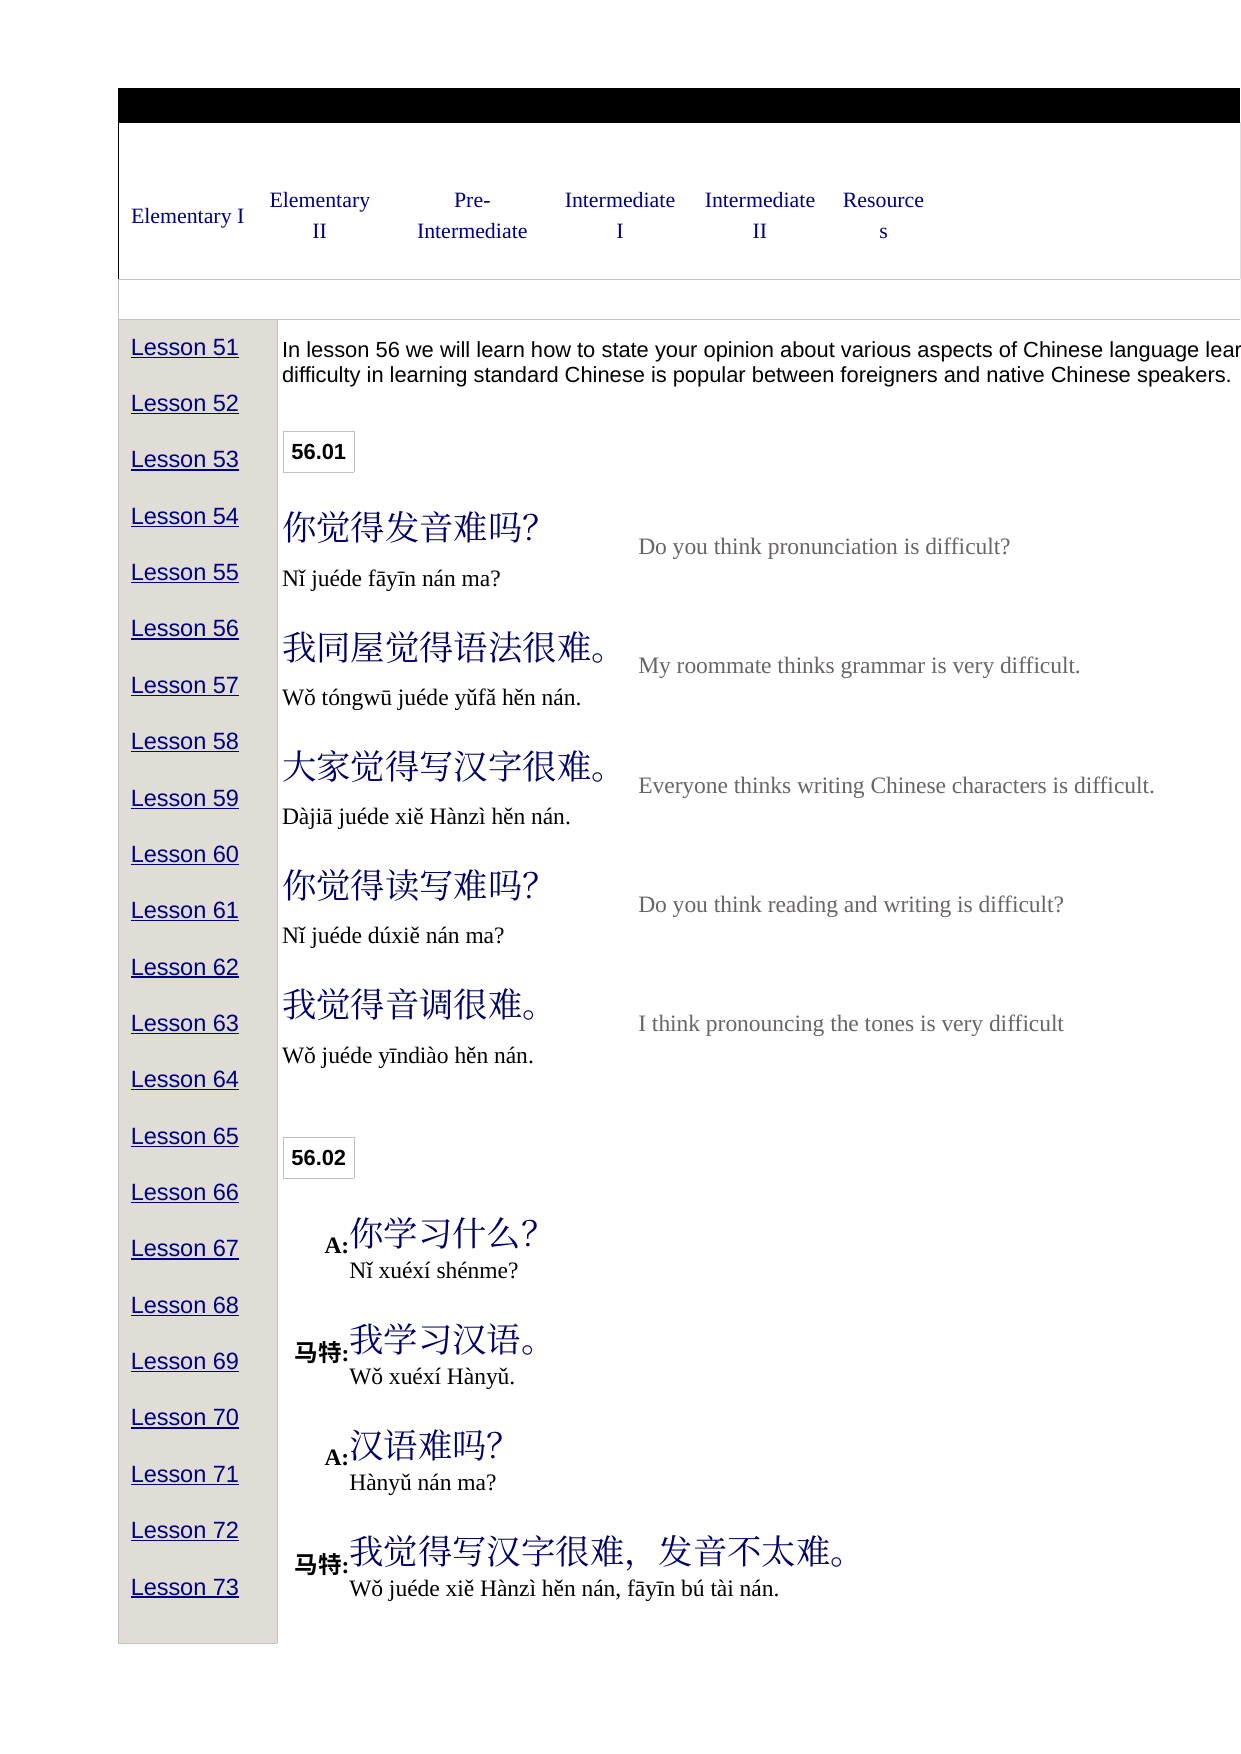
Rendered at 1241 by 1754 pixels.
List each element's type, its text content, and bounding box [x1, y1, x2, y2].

table_header [121, 184, 249, 200]
table_cell In lesson 56 we will learn how to state your opinion about various aspects of Chinese language learning. The topic of language learning and the reputed difficulty in learning standard Chinese is popular between foreigners and native Chinese speakers. 56.01 56.02 56.03 56.04 56.05 56.06 56.07 56.08 >> Listen to the MP3 (right click to save) 56.09 The horrors of pronunciation Back | Next -> [278, 320, 1240, 1643]
table_header 你学习什么？ Nǐ xuéxí shénme? [349, 1207, 887, 1313]
table_header [121, 232, 249, 276]
table_header Intermediate I [550, 184, 686, 276]
table_cell Lesson 51 Lesson 52 Lesson 53 Lesson 54 Lesson 55 Lesson 56 Lesson 57 Lesson 58 Lesson 59 Lesson 60 Lesson 61 Lesson 62 Lesson 63 Lesson 64 Lesson 65 Lesson 66 Lesson 67 Lesson 68 Lesson 69 Lesson 70 Lesson 71 Lesson 72 Lesson 73 [119, 320, 277, 1643]
table_cell A: [282, 1419, 349, 1525]
table_cell 汉语难吗？ Hànyǔ nán ma? [349, 1419, 887, 1525]
table_cell I think pronouncing the tones is very difficult [638, 978, 1188, 1098]
table_header [118, 88, 1240, 122]
table_cell 我觉得写汉字很难，发音不太难。 Wǒ juéde xiě Hànzì hěn nán, fāyīn bú tài nán. [349, 1525, 887, 1631]
table_header Pre-Intermediate [390, 184, 549, 276]
table_cell My roommate thinks grammar is very difficult. [638, 621, 1188, 740]
table_cell 我学习汉语。 Wǒ xuéxí Hànyǔ. [349, 1313, 887, 1419]
table_header Intermediate II [686, 184, 829, 276]
table_header Elementary II [249, 184, 390, 276]
table_cell 马特: [282, 1313, 349, 1419]
table_cell [119, 280, 1240, 319]
table_cell 我同屋觉得语法很难。 Wǒ tóngwū juéde yǔfǎ hěn nán. [282, 621, 638, 740]
table_cell 马特: [282, 1525, 349, 1631]
table_header 你觉得发音难吗？ Nǐ juéde fāyīn nán ma? [282, 501, 638, 621]
table_header Do you think pronunciation is difficult? [638, 501, 1188, 621]
table_cell 我觉得音调很难。 Wǒ juéde yīndiào hěn nán. [282, 978, 638, 1098]
table_header Elementary I [122, 201, 249, 231]
table_cell Do you think reading and writing is difficult? [638, 859, 1188, 978]
table_cell [119, 123, 1240, 279]
table_cell 你觉得读写难吗？ Nǐ juéde dúxiě nán ma? [282, 859, 638, 978]
table_header A: [282, 1207, 349, 1313]
table_header Resources [829, 184, 933, 276]
table_cell Everyone thinks writing Chinese characters is difficult. [638, 740, 1188, 859]
table_cell 大家觉得写汉字很难。 Dàjiā juéde xiě Hànzì hěn nán. [282, 740, 638, 859]
